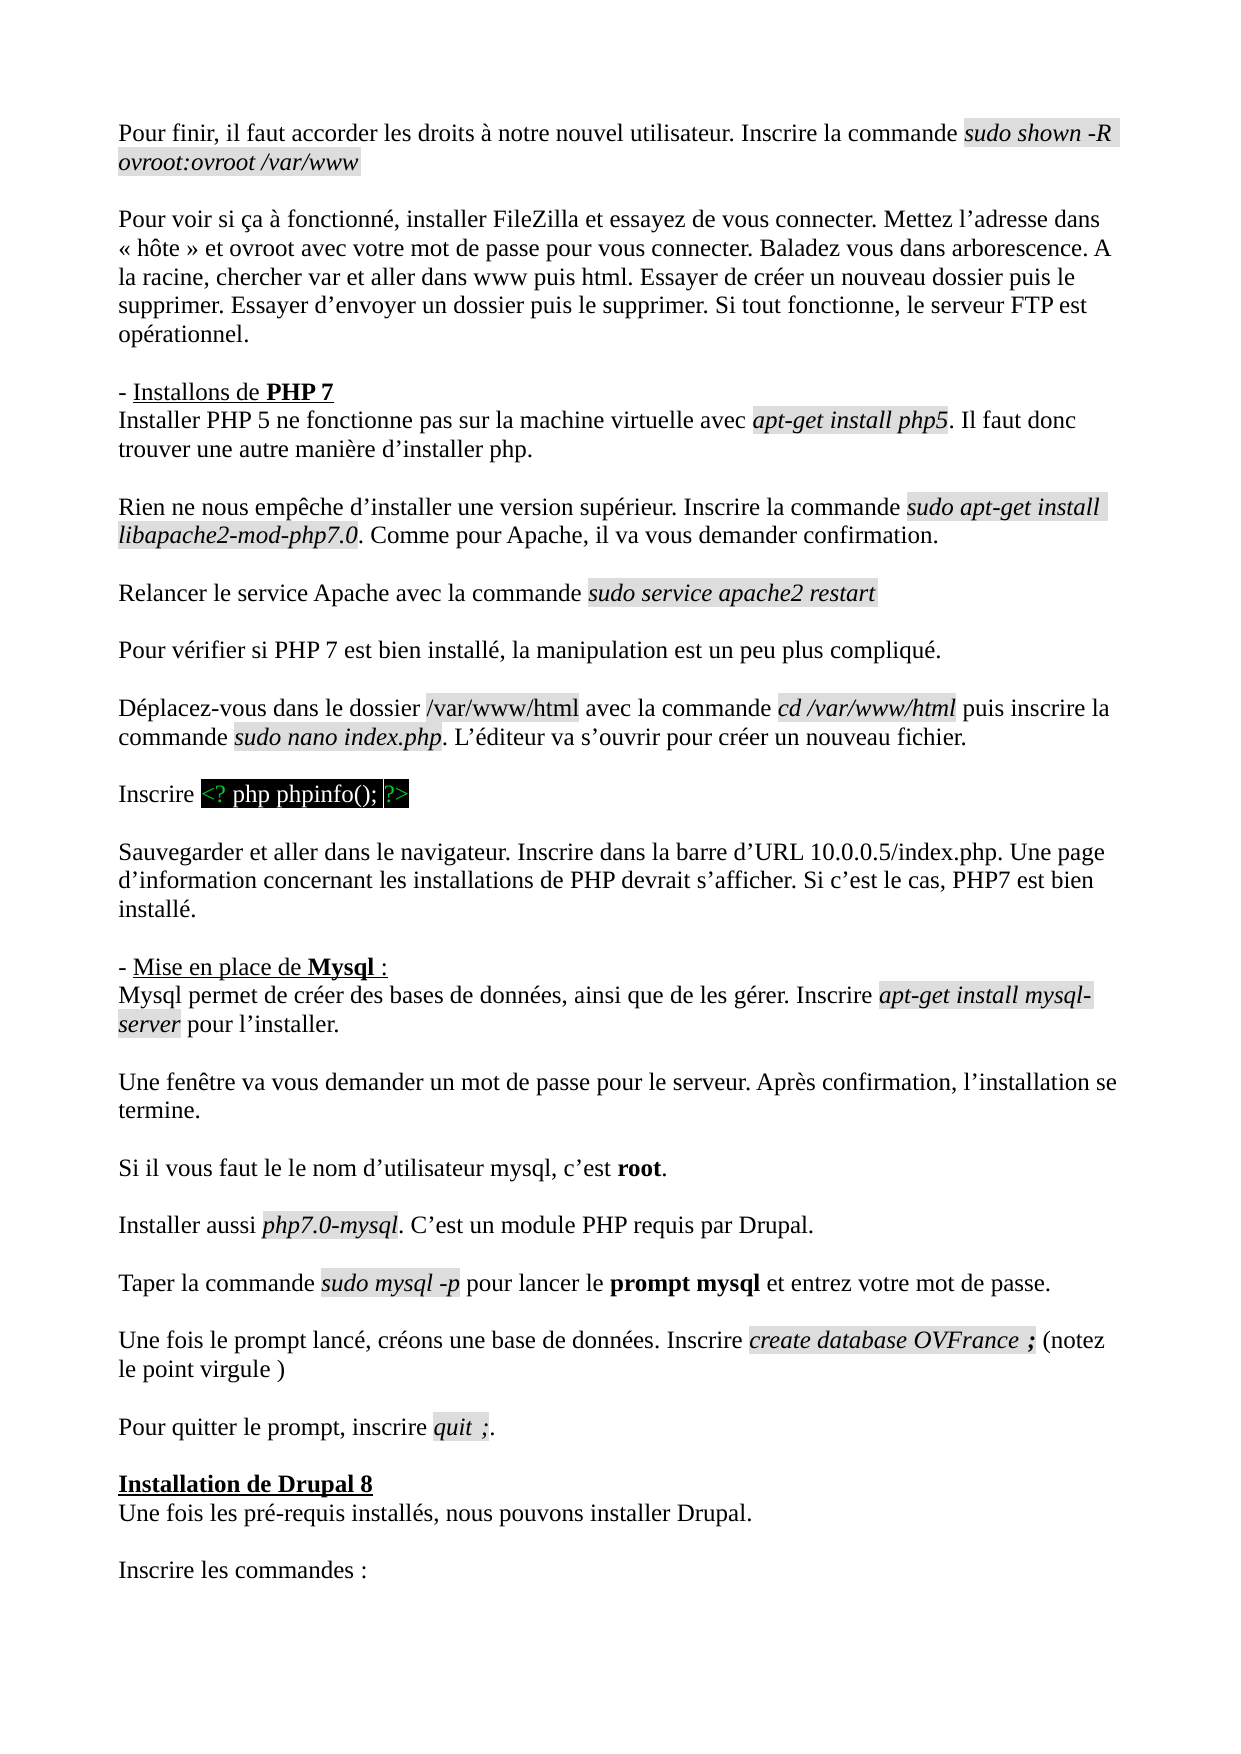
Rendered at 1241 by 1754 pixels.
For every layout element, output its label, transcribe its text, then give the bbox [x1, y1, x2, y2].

text Installation de Drupal 8 [118, 1469, 1122, 1498]
text Rien ne nous empêche d’installer une version supérieur. Inscrire la commande sudo apt-get install libapache2-mod-php7.0. Comme pour Apache, il va vous demander confirmation. [118, 492, 1122, 549]
text Taper la commande sudo mysql -p pour lancer le prompt mysql et entrez votre mot de passe. [118, 1268, 1122, 1297]
text Si il vous faut le le nom d’utilisateur mysql, c’est root. [118, 1153, 1122, 1182]
text Relancer le service Apache avec la commande sudo service apache2 restart [118, 578, 1122, 607]
text - Mise en place de Mysql : [118, 952, 1122, 981]
text Une fenêtre va vous demander un mot de passe pour le serveur. Après confirmation, l’installation se termine. [118, 1067, 1122, 1124]
text Inscrire les commandes : [118, 1556, 1122, 1584]
text Déplacez-vous dans le dossier /var/www/html avec la commande cd /var/www/html puis inscrire la commande sudo nano index.php. L’éditeur va s’ouvrir pour créer un nouveau fichier. [118, 693, 1122, 751]
text Inscrire <? php phpinfo(); ?> [118, 779, 1122, 808]
text - Installons de PHP 7 [118, 377, 1122, 406]
text Installer PHP 5 ne fonctionne pas sur la machine virtuelle avec apt-get install php5. Il faut donc trouver une autre manière d’installer php. [118, 406, 1122, 463]
text Une fois le prompt lancé, créons une base de données. Inscrire create database OVFrance ; (notez le point virgule ) [118, 1326, 1122, 1383]
text Installer aussi php7.0-mysql. C’est un module PHP requis par Drupal. [118, 1211, 1122, 1239]
text Une fois les pré-requis installés, nous pouvons installer Drupal. [118, 1498, 1122, 1527]
text Sauvegarder et aller dans le navigateur. Inscrire dans la barre d’URL 10.0.0.5/index.php. Une page d’information concernant les installations de PHP devrait s’afficher. Si c’est le cas, PHP7 est bien installé. [118, 837, 1122, 923]
text Mysql permet de créer des bases de données, ainsi que de les gérer. Inscrire apt-get install mysql-server pour l’installer. [118, 981, 1122, 1038]
text Pour voir si ça à fonctionné, installer FileZilla et essayez de vous connecter. Mettez l’adresse dans « hôte » et ovroot avec votre mot de passe pour vous connecter. Baladez vous dans arborescence. A la racine, chercher var et aller dans www puis html. Essayer de créer un nouveau dossier puis le supprimer. Essayer d’envoyer un dossier puis le supprimer. Si tout fonctionne, le serveur FTP est opérationnel. [118, 204, 1122, 348]
text Pour finir, il faut accorder les droits à notre nouvel utilisateur. Inscrire la commande sudo shown -R ovroot:ovroot /var/www [118, 118, 1122, 176]
text Pour vérifier si PHP 7 est bien installé, la manipulation est un peu plus compliqué. [118, 636, 1122, 664]
text Pour quitter le prompt, inscrire quit ;. [118, 1412, 1122, 1441]
